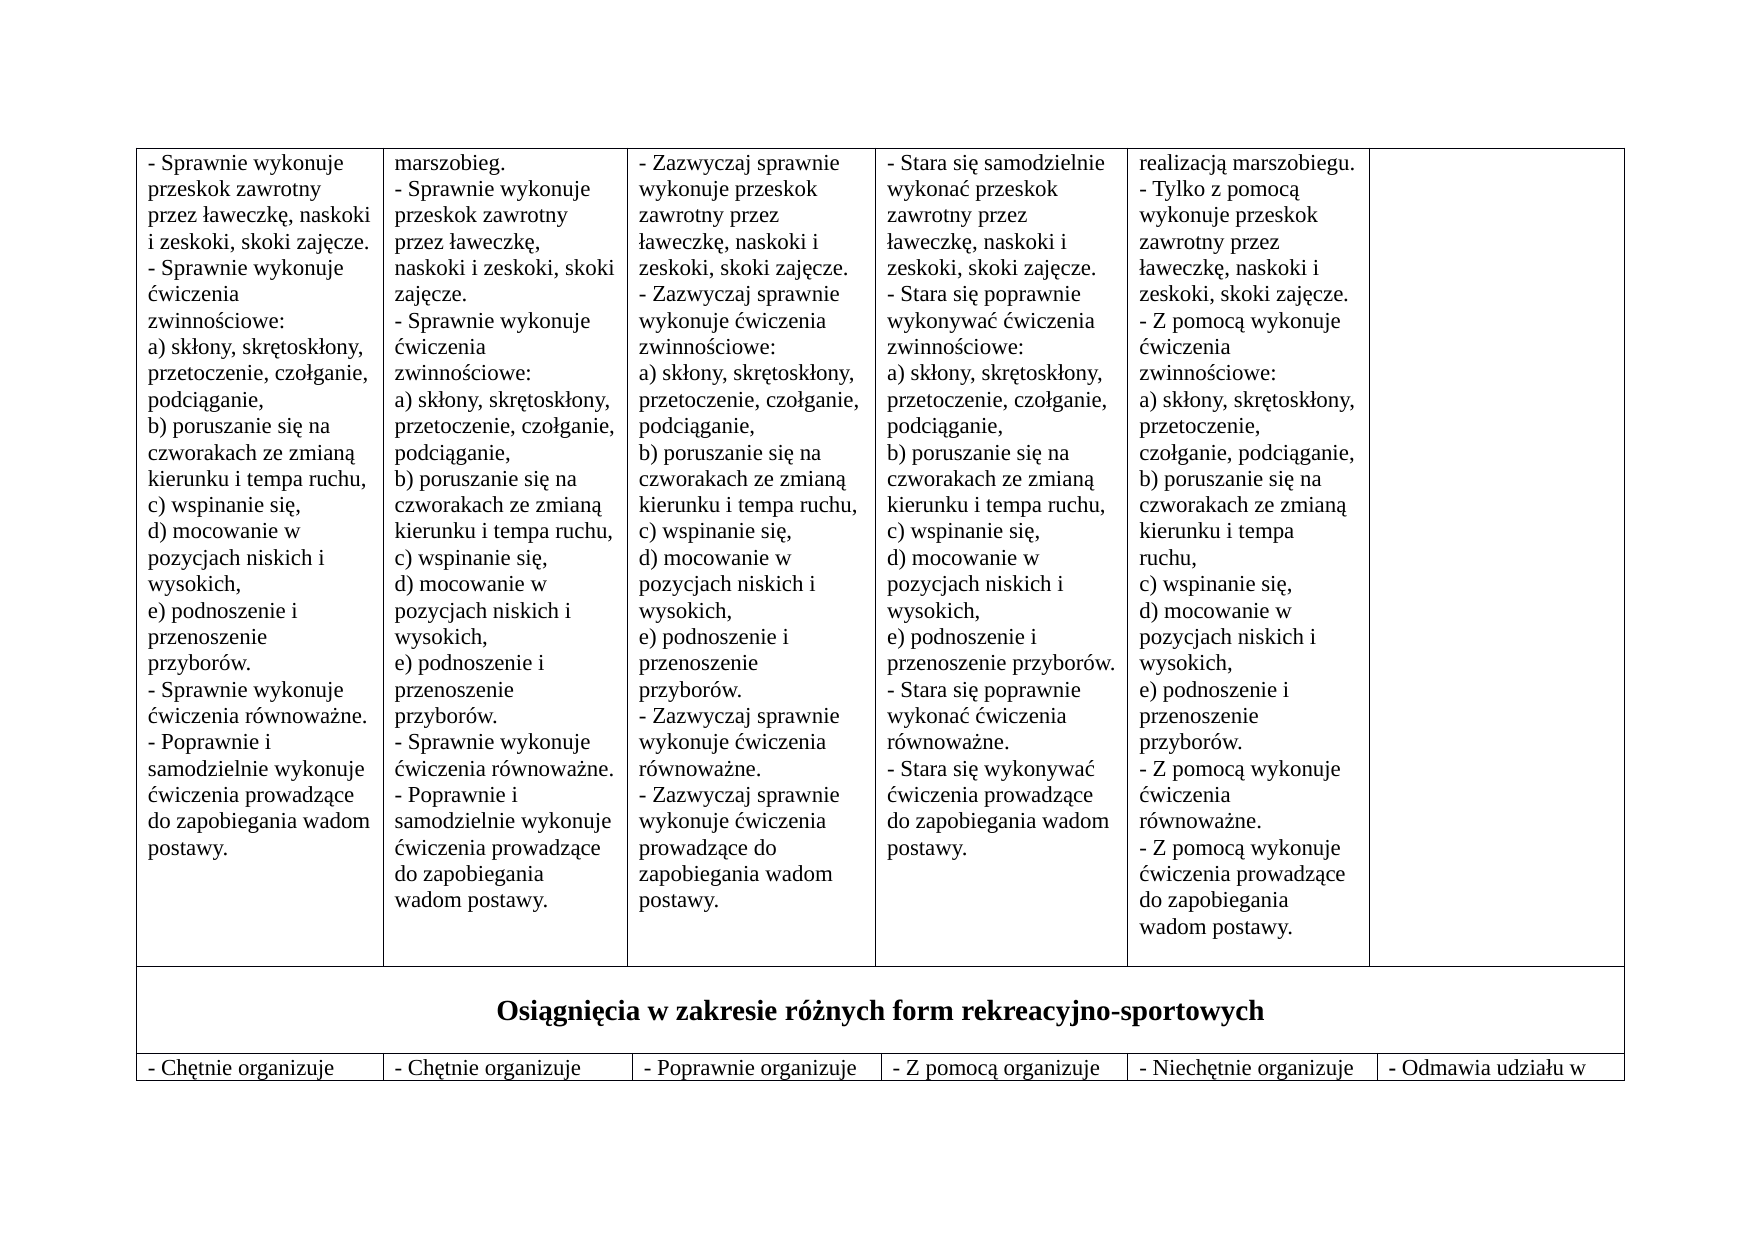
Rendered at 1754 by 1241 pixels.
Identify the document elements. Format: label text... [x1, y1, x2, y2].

table_cell - Odmawia udziału w [1378, 1054, 1624, 1080]
table_cell - Z pomocą organizuje [882, 1054, 1127, 1080]
table_cell - Chętnie organizuje [137, 1054, 383, 1080]
table_cell - Poprawnie organizuje [633, 1054, 881, 1080]
table_cell Osiągnięcia w zakresie różnych form rekreacyjno-sportowych [137, 967, 1624, 1053]
table_cell [1370, 149, 1624, 966]
table_cell marszobieg. - Sprawnie wykonuje przeskok zawrotny przez ławeczkę, naskoki i zeskoki, skoki zajęcze. - Sprawnie wykonuje ćwiczenia zwinnościowe: a) skłony, skrętoskłony, przetoczenie, czołganie, podciąganie, b) poruszanie się na czworakach ze zmianą kierunku i tempa ruchu, c) wspinanie się, d) mocowanie w pozycjach niskich i wysokich, e) podnoszenie i przenoszenie przyborów. - Sprawnie wykonuje ćwiczenia równoważne. - Poprawnie i samodzielnie wykonuje ćwiczenia prowadzące do zapobiegania wadom postawy. [384, 149, 627, 966]
table_cell realizacją marszobiegu. - Tylko z pomocą wykonuje przeskok zawrotny przez ławeczkę, naskoki i zeskoki, skoki zajęcze. - Z pomocą wykonuje ćwiczenia zwinnościowe: a) skłony, skrętoskłony, przetoczenie, czołganie, podciąganie, b) poruszanie się na czworakach ze zmianą kierunku i tempa ruchu, c) wspinanie się, d) mocowanie w pozycjach niskich i wysokich, e) podnoszenie i przenoszenie przyborów. - Z pomocą wykonuje ćwiczenia równoważne. - Z pomocą wykonuje ćwiczenia prowadzące do zapobiegania wadom postawy. [1128, 149, 1369, 966]
table_cell - Niechętnie organizuje [1128, 1054, 1377, 1080]
table_cell - Stara się samodzielnie wykonać przeskok zawrotny przez ławeczkę, naskoki i zeskoki, skoki zajęcze. - Stara się poprawnie wykonywać ćwiczenia zwinnościowe: a) skłony, skrętoskłony, przetoczenie, czołganie, podciąganie, b) poruszanie się na czworakach ze zmianą kierunku i tempa ruchu, c) wspinanie się, d) mocowanie w pozycjach niskich i wysokich, e) podnoszenie i przenoszenie przyborów. - Stara się poprawnie wykonać ćwiczenia równoważne. - Stara się wykonywać ćwiczenia prowadzące do zapobiegania wadom postawy. [876, 149, 1127, 966]
table_cell - Sprawnie wykonuje przeskok zawrotny przez ławeczkę, naskoki i zeskoki, skoki zajęcze. - Sprawnie wykonuje ćwiczenia zwinnościowe: a) skłony, skrętoskłony, przetoczenie, czołganie, podciąganie, b) poruszanie się na czworakach ze zmianą kierunku i tempa ruchu, c) wspinanie się, d) mocowanie w pozycjach niskich i wysokich, e) podnoszenie i przenoszenie przyborów. - Sprawnie wykonuje ćwiczenia równoważne. - Poprawnie i samodzielnie wykonuje ćwiczenia prowadzące do zapobiegania wadom postawy. [137, 149, 383, 966]
table_cell - Zazwyczaj sprawnie wykonuje przeskok zawrotny przez ławeczkę, naskoki i zeskoki, skoki zajęcze. - Zazwyczaj sprawnie wykonuje ćwiczenia zwinnościowe: a) skłony, skrętoskłony, przetoczenie, czołganie, podciąganie, b) poruszanie się na czworakach ze zmianą kierunku i tempa ruchu, c) wspinanie się, d) mocowanie w pozycjach niskich i wysokich, e) podnoszenie i przenoszenie przyborów. - Zazwyczaj sprawnie wykonuje ćwiczenia równoważne. - Zazwyczaj sprawnie wykonuje ćwiczenia prowadzące do zapobiegania wadom postawy. [628, 149, 875, 966]
table_cell - Chętnie organizuje [384, 1054, 632, 1080]
